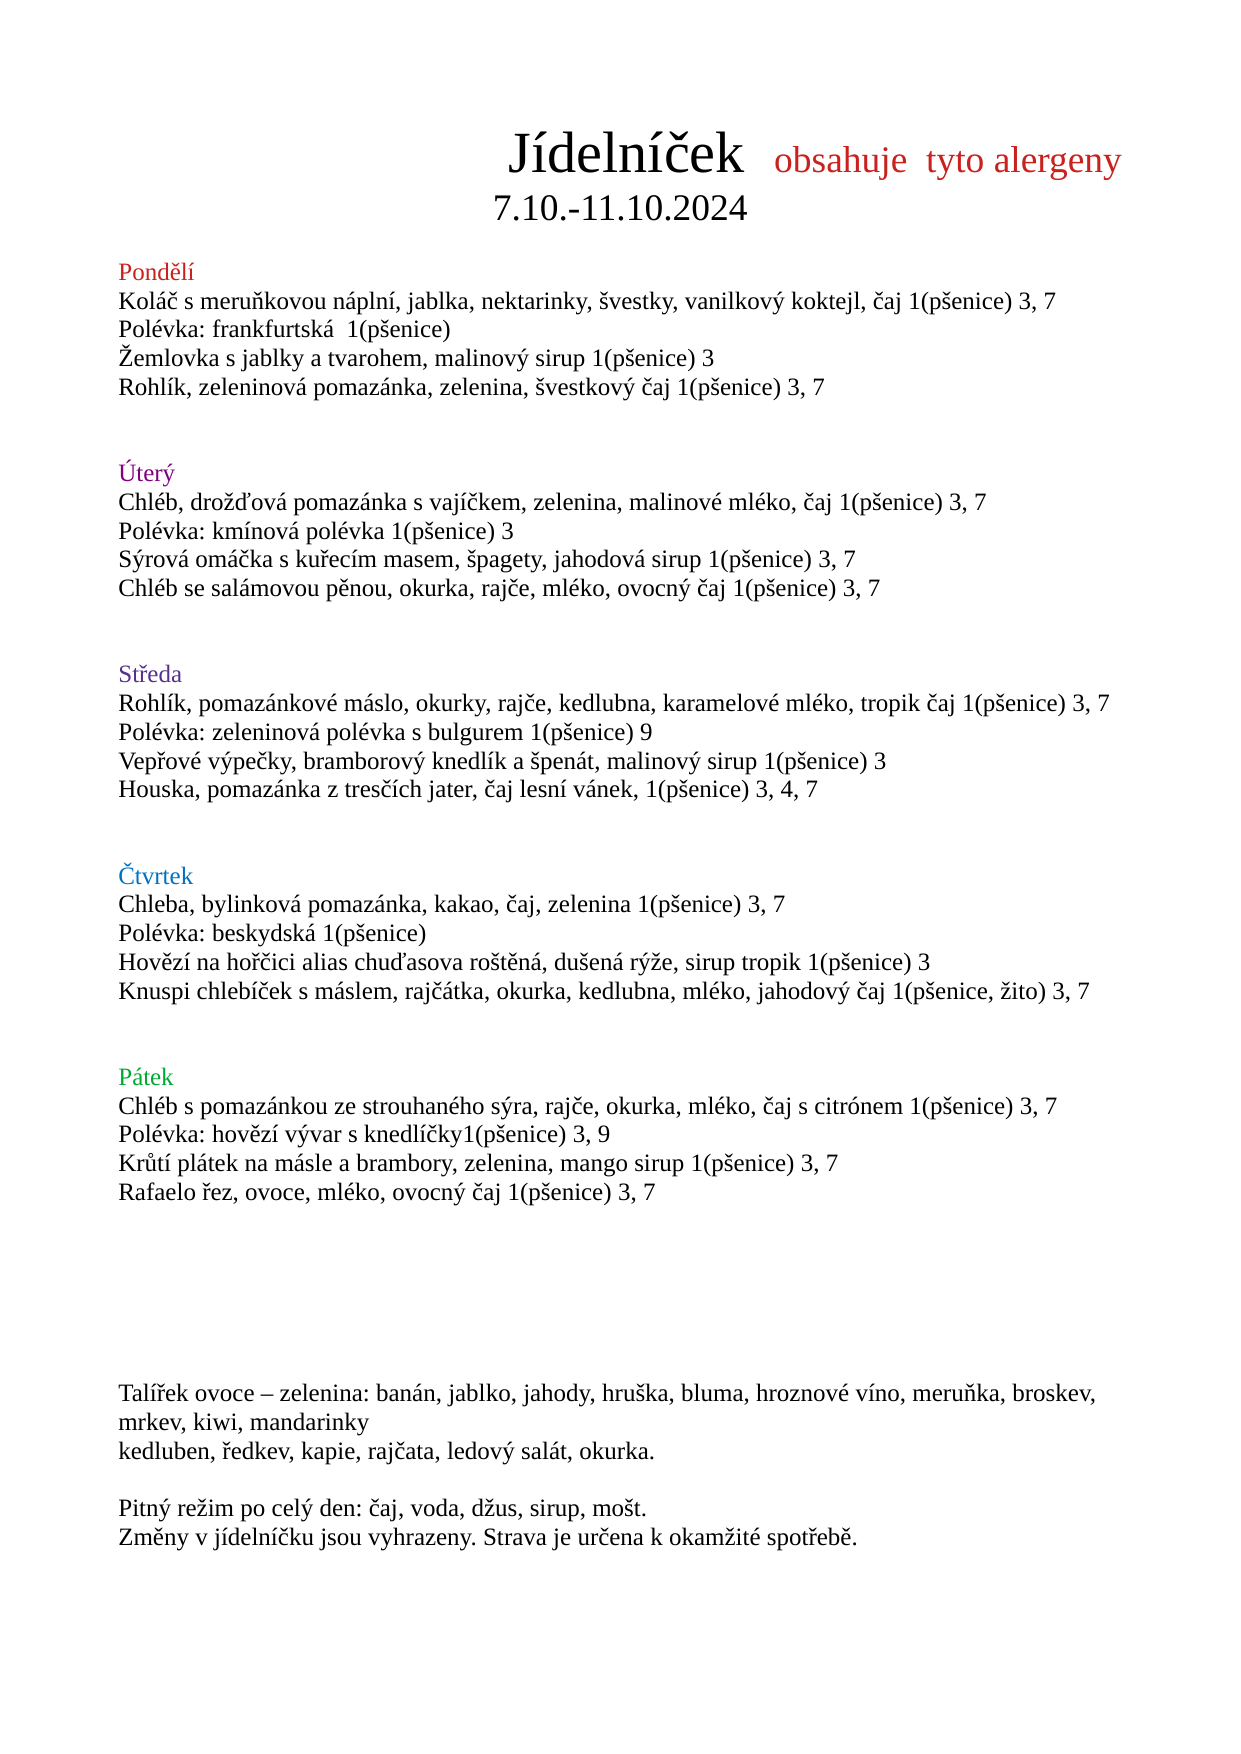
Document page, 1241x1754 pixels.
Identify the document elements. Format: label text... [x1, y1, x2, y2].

text Polévka: hovězí vývar s knedlíčky1(pšenice) 3, 9 [118, 1119, 1122, 1148]
text 7.10.-11.10.2024 [118, 185, 1122, 228]
text Chleba, bylinková pomazánka, kakao, čaj, zelenina 1(pšenice) 3, 7 [118, 889, 1122, 918]
text Pátek [118, 1062, 1122, 1091]
text Chléb, drožďová pomazánka s vajíčkem, zelenina, malinové mléko, čaj 1(pšenice) 3, 7 [118, 487, 1122, 516]
text Talířek ovoce – zelenina: banán, jablko, jahody, hruška, bluma, hroznové víno, meruňka, broskev, mrkev, kiwi, mandarinky [118, 1378, 1122, 1436]
text Koláč s meruňkovou náplní, jablka, nektarinky, švestky, vanilkový koktejl, čaj 1(pšenice) 3, 7 [118, 286, 1122, 314]
text Chléb se salámovou pěnou, okurka, rajče, mléko, ovocný čaj 1(pšenice) 3, 7 [118, 573, 1122, 602]
text Změny v jídelníčku jsou vyhrazeny. Strava je určena k okamžité spotřebě. [118, 1522, 1122, 1551]
text Sýrová omáčka s kuřecím masem, špagety, jahodová sirup 1(pšenice) 3, 7 [118, 544, 1122, 573]
text Houska, pomazánka z tresčích jater, čaj lesní vánek, 1(pšenice) 3, 4, 7 [118, 774, 1122, 803]
text Polévka: kmínová polévka 1(pšenice) 3 [118, 516, 1122, 544]
text Polévka: frankfurtská 1(pšenice) [118, 314, 1122, 343]
text kedluben, ředkev, kapie, rajčata, ledový salát, okurka. [118, 1436, 1122, 1464]
text Vepřové výpečky, bramborový knedlík a špenát, malinový sirup 1(pšenice) 3 [118, 746, 1122, 774]
text Krůtí plátek na másle a brambory, zelenina, mango sirup 1(pšenice) 3, 7 [118, 1148, 1122, 1177]
text Knuspi chlebíček s máslem, rajčátka, okurka, kedlubna, mléko, jahodový čaj 1(pšenice, žito) 3, 7 [118, 976, 1122, 1004]
text Rohlík, pomazánkové máslo, okurky, rajče, kedlubna, karamelové mléko, tropik čaj 1(pšenice) 3, 7 [118, 688, 1122, 717]
text Rohlík, zeleninová pomazánka, zelenina, švestkový čaj 1(pšenice) 3, 7 [118, 372, 1122, 401]
text Rafaelo řez, ovoce, mléko, ovocný čaj 1(pšenice) 3, 7 [118, 1177, 1122, 1206]
text Polévka: beskydská 1(pšenice) [118, 918, 1122, 947]
text Čtvrtek [118, 861, 1122, 889]
text Chléb s pomazánkou ze strouhaného sýra, rajče, okurka, mléko, čaj s citrónem 1(pšenice) 3, 7 [118, 1091, 1122, 1119]
text Pitný režim po celý den: čaj, voda, džus, sirup, mošt. [118, 1493, 1122, 1522]
text Pondělí [118, 257, 1122, 286]
text Polévka: zeleninová polévka s bulgurem 1(pšenice) 9 [118, 717, 1122, 746]
text Hovězí na hořčici alias chuďasova roštěná, dušená rýže, sirup tropik 1(pšenice) 3 [118, 947, 1122, 976]
text Jídelníček obsahuje tyto alergeny [118, 118, 1122, 185]
text Středa [118, 659, 1122, 688]
text Žemlovka s jablky a tvarohem, malinový sirup 1(pšenice) 3 [118, 343, 1122, 372]
text Úterý [118, 458, 1122, 487]
